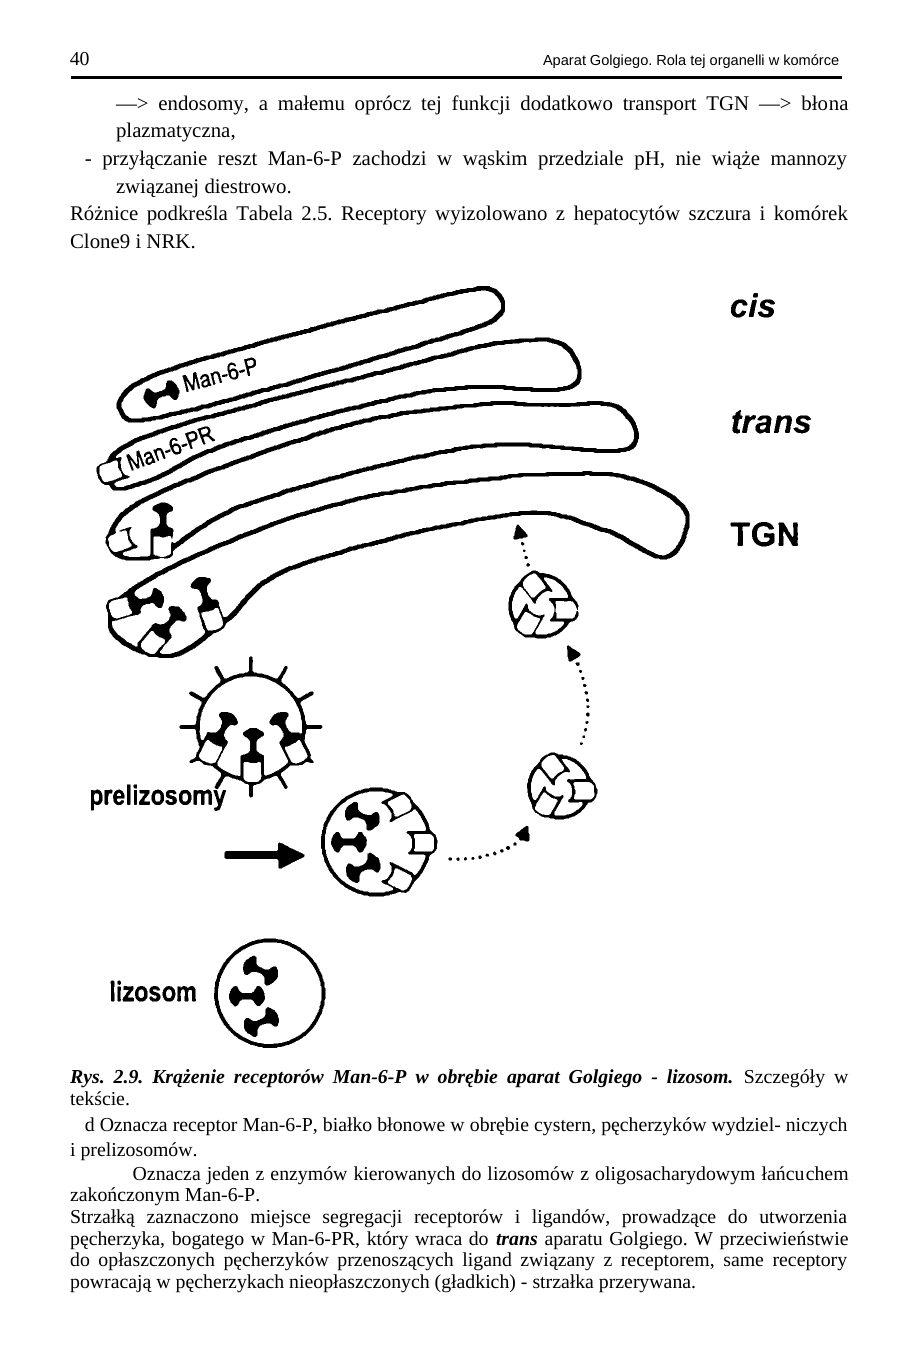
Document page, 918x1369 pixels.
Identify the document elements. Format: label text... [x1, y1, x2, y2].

text Aparat Golgiego. Rola tej organelli w komórce [543, 51, 845, 68]
text —> endosomy, a małemu oprócz tej funkcji dodatkowo transport TGN —> bło­na plazmatyczna, [116, 91, 848, 142]
text Różnice podkreśla Tabela 2.5. Receptory wyizolowano z hepatocytów szczura i komórek Clone9 i NRK. [70, 201, 848, 253]
text Rys. 2.9. Krążenie receptorów Man-6-P w obrębie aparat Golgiego - lizosom. Szczegóły w tekście. [70, 1066, 848, 1109]
text 40 [69, 47, 96, 70]
text Strzałką zaznaczono miejsce segregacji receptorów i ligandów, prowadzące do utworzenia pęcherzyka, bogatego w Man-6-PR, który wraca do trans aparatu Golgiego. W przeciwień­stwie do opłaszczonych pęcherzyków przenoszących ligand związany z receptorem, same receptory powracają w pęcherzykach nieopłaszczonych (gładkich) - strzałka przerywana. [70, 1206, 848, 1293]
text d Oznacza receptor Man-6-P, białko błonowe w obrębie cystern, pęcherzyków wydziel- niczych i prelizosomów. [70, 1113, 848, 1161]
text Oznacza jeden z enzymów kierowanych do lizosomów z oligosacharydowym łańcu­chem zakończonym Man-6-P. [70, 1163, 848, 1206]
text - przyłączanie reszt Man-6-P zachodzi w wąskim przedziale pH, nie wiąże mannozy związanej diestrowo. [84, 146, 848, 198]
picture [91, 286, 811, 1048]
